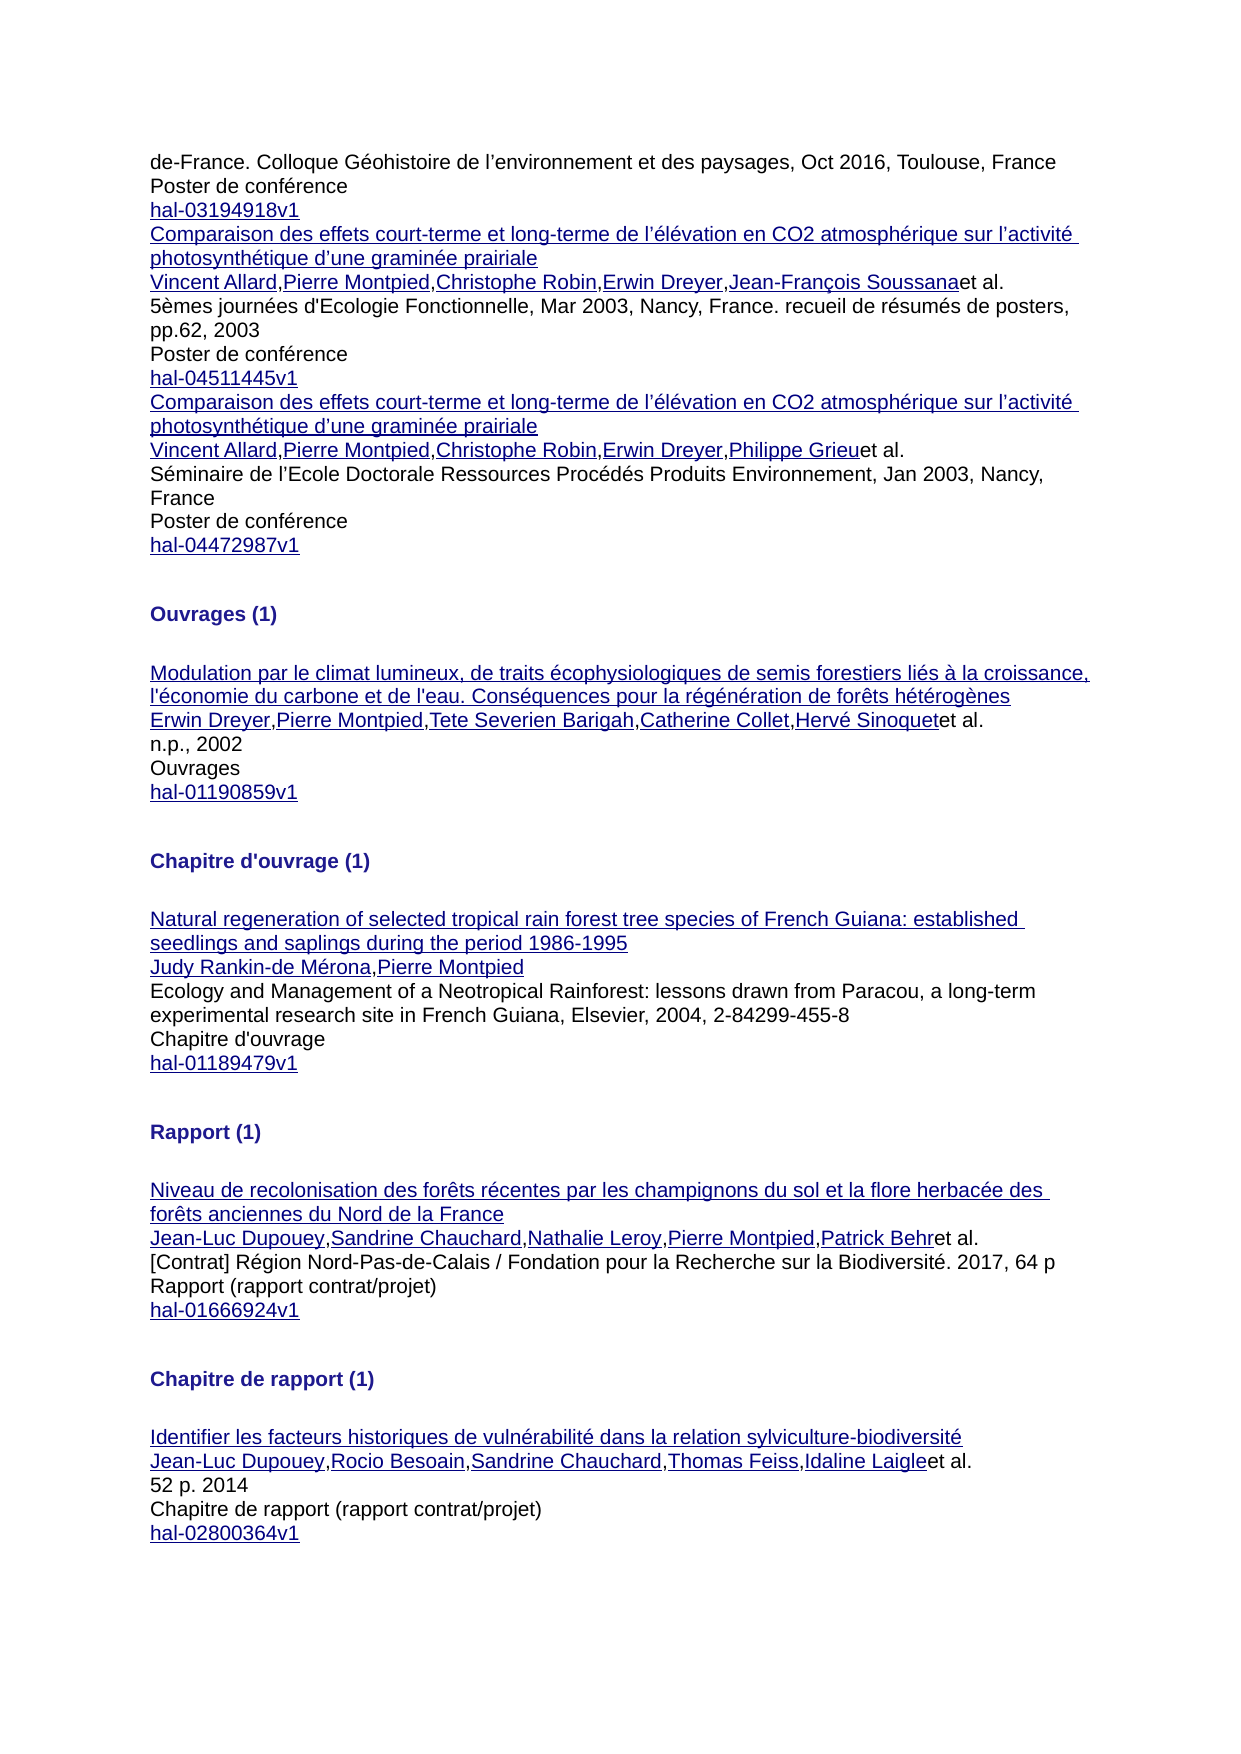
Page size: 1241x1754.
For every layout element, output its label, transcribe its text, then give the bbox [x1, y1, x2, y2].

subtitle Ouvrages (1) [150, 602, 1090, 626]
table_header l'économie du carbone et de l'eau. Conséquences pour la régénération de forêts hétérogènes Erwin Dreyer,Pierre Montpied,Tete Severien Barigah,Catherine Collet,Hervé Sinoquetet al. n.p., 2002 Ouvrages hal-01190859v1 [150, 682, 1090, 804]
subtitle Chapitre d'ouvrage (1) [150, 849, 1090, 873]
table_header Modulation par le climat lumineux, de traits écophysiologiques de semis forestiers liés à la croissance, [150, 660, 1090, 681]
subtitle Chapitre de rapport (1) [150, 1367, 1090, 1391]
subtitle Rapport (1) [150, 1120, 1090, 1144]
table_cell Comparaison des effets court-terme et long-terme de l’élévation en CO2 atmosphérique sur l’activité photosynthétique d’une graminée prairiale Vincent Allard,Pierre Montpied,Christophe Robin,Erwin Dreyer,Jean-François Soussanaet al. 5èmes journées d'Ecologie Fonctionnelle, Mar 2003, Nancy, France. recueil de résumés de posters, pp.62, 2003 Poster de conférence hal-04511445v1 [150, 222, 1090, 389]
table_cell Comparaison des effets court-terme et long-terme de l’élévation en CO2 atmosphérique sur l’activité photosynthétique d’une graminée prairiale Vincent Allard,Pierre Montpied,Christophe Robin,Erwin Dreyer,Philippe Grieuet al. Séminaire de l’Ecole Doctorale Ressources Procédés Produits Environnement, Jan 2003, Nancy, France Poster de conférence hal-04472987v1 [150, 390, 1090, 557]
table_cell de-France. Colloque Géohistoire de l’environnement et des paysages, Oct 2016, Toulouse, France Poster de conférence hal-03194918v1 [150, 150, 1090, 222]
table_header Niveau de recolonisation des forêts récentes par les champignons du sol et la flore herbacée des forêts anciennes du Nord de la France Jean-Luc Dupouey,Sandrine Chauchard,Nathalie Leroy,Pierre Montpied,Patrick Behret al. [Contrat] Région Nord-Pas-de-Calais / Fondation pour la Recherche sur la Biodiversité. 2017, 64 p Rapport (rapport contrat/projet) hal-01666924v1 [150, 1178, 1090, 1322]
table_header Identifier les facteurs historiques de vulnérabilité dans la relation sylviculture-biodiversité Jean-Luc Dupouey,Rocio Besoain,Sandrine Chauchard,Thomas Feiss,Idaline Laigleet al. 52 p. 2014 Chapitre de rapport (rapport contrat/projet) hal-02800364v1 [150, 1425, 1090, 1545]
table_header Natural regeneration of selected tropical rain forest tree species of French Guiana: established seedlings and saplings during the period 1986-1995 Judy Rankin-de Mérona,Pierre Montpied Ecology and Management of a Neotropical Rainforest: lessons drawn from Paracou, a long-term experimental research site in French Guiana, Elsevier, 2004, 2-84299-455-8 Chapitre d'ouvrage hal-01189479v1 [150, 907, 1090, 1075]
